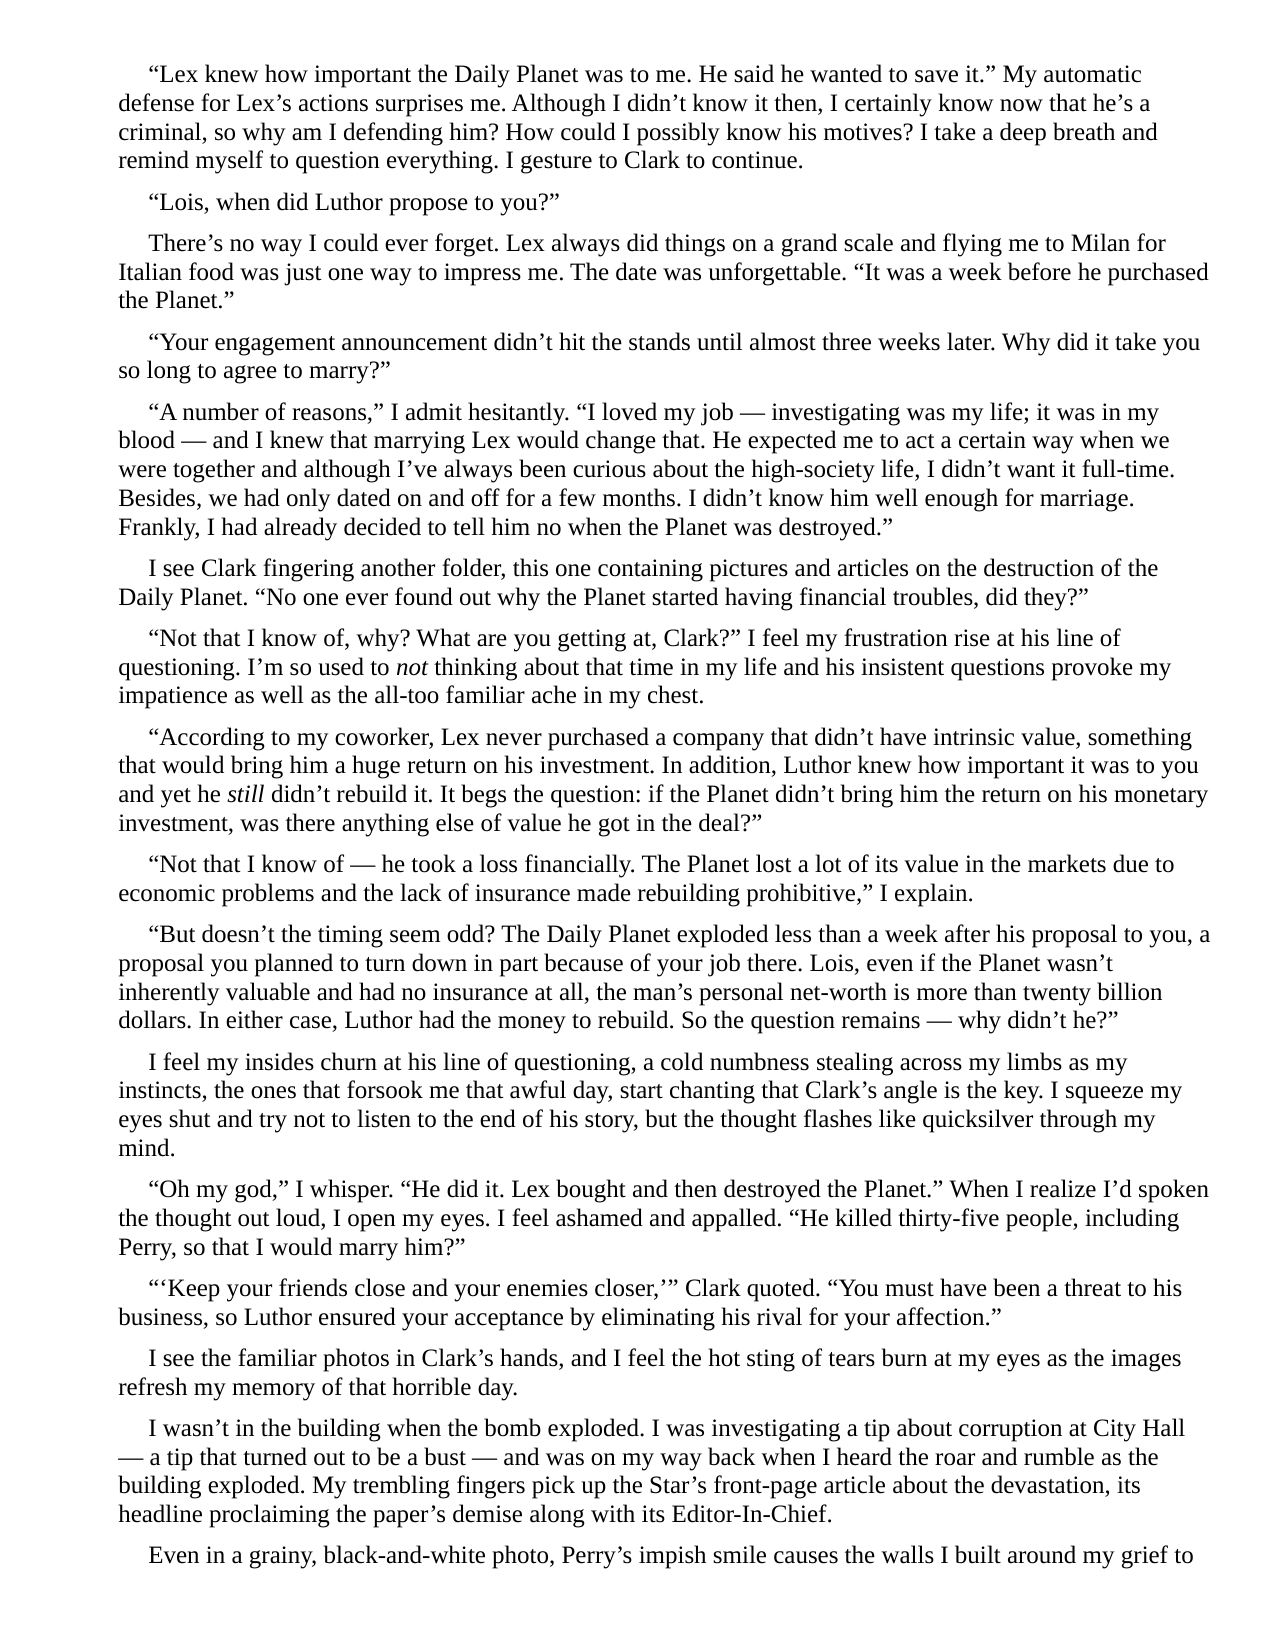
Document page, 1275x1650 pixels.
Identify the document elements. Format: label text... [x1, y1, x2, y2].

text “According to my coworker, Lex never purchased a company that didn’t have intrinsic value, something that would bring him a huge return on his investment. In addition, Luthor knew how important it was to you and yet he still didn’t rebuild it. It begs the question: if the Planet didn’t bring him the return on his monetary investment, was there anything else of value he got in the deal?” [118, 722, 1216, 837]
text “Lex knew how important the Daily Planet was to me. He said he wanted to save it.” My automatic defense for Lex’s actions surprises me. Although I didn’t know it then, I certainly know now that he’s a criminal, so why am I defending him? How could I possibly know his motives? I take a deep breath and remind myself to question everything. I gesture to Clark to continue. [118, 59, 1216, 174]
text Even in a grainy, black-and-white photo, Perry’s impish smile causes the walls I built around my grief to [118, 1540, 1216, 1569]
text “Not that I know of — he took a loss financially. The Planet lost a lot of its value in the markets due to economic problems and the lack of insurance made rebuilding prohibitive,” I explain. [118, 849, 1216, 907]
text I feel my insides churn at his line of questioning, a cold numbness stealing across my limbs as my instincts, the ones that forsook me that awful day, start chanting that Clark’s angle is the key. I squeeze my eyes shut and try not to listen to the end of his story, but the thought flashes like quicksilver through my mind. [118, 1047, 1216, 1162]
text I see Clark fingering another folder, this one containing pictures and articles on the destruction of the Daily Planet. “No one ever found out why the Planet started having financial troubles, did they?” [118, 553, 1216, 610]
text “Lois, when did Luthor propose to you?” [118, 187, 1216, 215]
text There’s no way I could ever forget. Lex always did things on a grand scale and flying me to Milan for Italian food was just one way to impress me. The date was unforgettable. “It was a week before he purchased the Planet.” [118, 228, 1216, 314]
text “Oh my god,” I whisper. “He did it. Lex bought and then destroyed the Planet.” When I realize I’d spoken the thought out loud, I open my eyes. I feel ashamed and appalled. “He killed thirty-five people, including Perry, so that I would marry him?” [118, 1174, 1216, 1260]
text “Not that I know of, why? What are you getting at, Clark?” I feel my frustration rise at his line of questioning. I’m so used to not thinking about that time in my life and his insistent questions provoke my impatience as well as the all-too familiar ache in my chest. [118, 623, 1216, 709]
text “But doesn’t the timing seem odd? The Daily Planet exploded less than a week after his proposal to you, a proposal you planned to turn down in part because of your job there. Lois, even if the Planet wasn’t inherently valuable and had no insurance at all, the man’s personal net-worth is more than twenty billion dollars. In either case, Luthor had the money to rebuild. So the question remains — why didn’t he?” [118, 919, 1216, 1034]
text “‘Keep your friends close and your enemies closer,’” Clark quoted. “You must have been a threat to his business, so Luthor ensured your acceptance by eliminating his rival for your affection.” [118, 1273, 1216, 1330]
text I see the familiar photos in Clark’s hands, and I feel the hot sting of tears burn at my eyes as the images refresh my memory of that horrible day. [118, 1343, 1216, 1400]
text “Your engagement announcement didn’t hit the stands until almost three weeks later. Why did it take you so long to agree to marry?” [118, 327, 1216, 384]
text I wasn’t in the building when the bomb exploded. I was investigating a tip about corruption at City Hall — a tip that turned out to be a bust — and was on my way back when I heard the roar and rumble as the building exploded. My trembling fingers pick up the Star’s front-page article about the devastation, its headline proclaiming the paper’s demise along with its Editor-In-Chief. [118, 1413, 1216, 1528]
text “A number of reasons,” I admit hesitantly. “I loved my job — investigating was my life; it was in my blood — and I knew that marrying Lex would change that. He expected me to act a certain way when we were together and although I’ve always been curious about the high-society life, I didn’t want it full-time. Besides, we had only dated on and off for a few months. I didn’t know him well enough for marriage. Frankly, I had already decided to tell him no when the Planet was destroyed.” [118, 397, 1216, 540]
